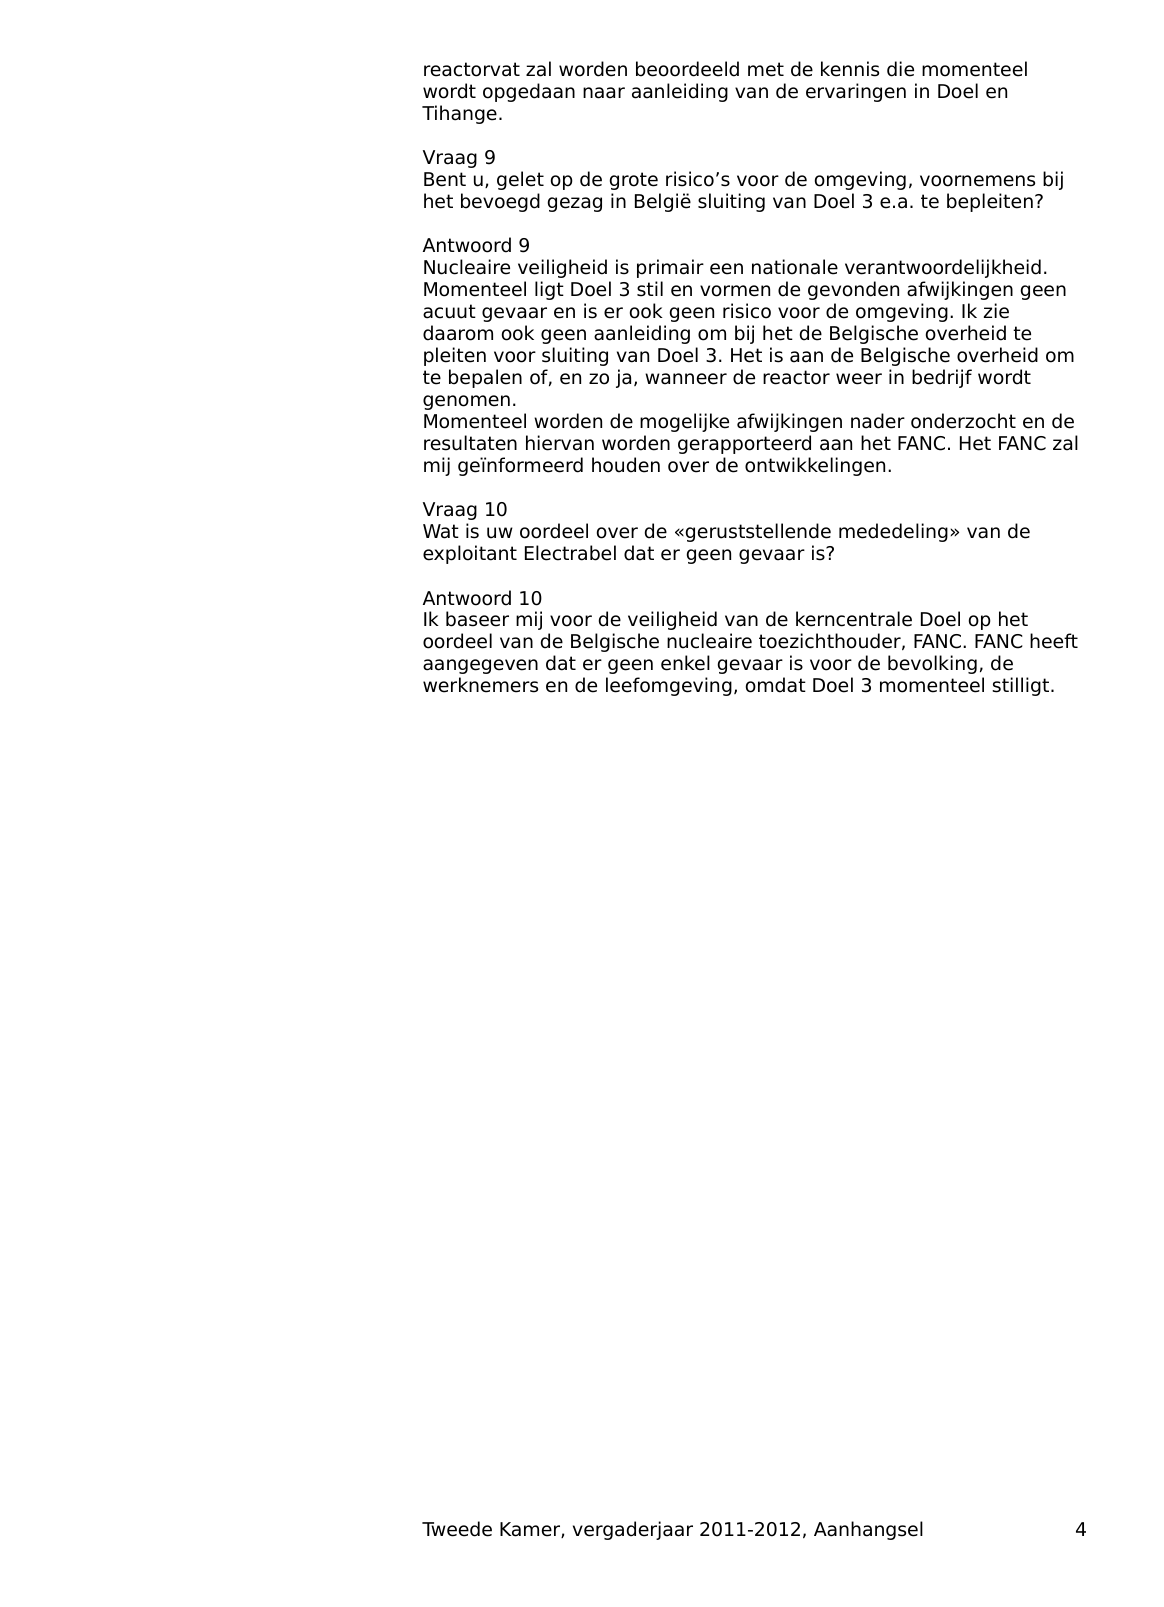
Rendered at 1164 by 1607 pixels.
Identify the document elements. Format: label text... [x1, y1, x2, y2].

text Vraag 10 [422, 499, 1087, 521]
text Vraag 9 [422, 147, 1087, 169]
text reactorvat zal worden beoordeeld met de kennis die momenteel wordt opgedaan naar aanleiding van de ervaringen in Doel en Tihange. [422, 59, 1087, 125]
text Nucleaire veiligheid is primair een nationale verantwoordelijkheid. Momenteel ligt Doel 3 stil en vormen de gevonden afwijkingen geen acuut gevaar en is er ook geen risico voor de omgeving. Ik zie daarom ook geen aanleiding om bij het de Belgische overheid te pleiten voor sluiting van Doel 3. Het is aan de Belgische overheid om te bepalen of, en zo ja, wanneer de reactor weer in bedrijf wordt genomen. [422, 257, 1087, 411]
text Bent u, gelet op de grote risico’s voor de omgeving, voornemens bij het bevoegd gezag in België sluiting van Doel 3 e.a. te bepleiten? [422, 169, 1087, 213]
text Antwoord 10 [422, 587, 1087, 609]
text Ik baseer mij voor de veiligheid van de kerncentrale Doel op het oordeel van de Belgische nucleaire toezichthouder, FANC. FANC heeft aangegeven dat er geen enkel gevaar is voor de bevolking, de werknemers en de leefomgeving, omdat Doel 3 momenteel stilligt. [422, 609, 1087, 697]
text Wat is uw oordeel over de «geruststellende mededeling» van de exploitant Electrabel dat er geen gevaar is? [422, 521, 1087, 565]
text Antwoord 9 [422, 235, 1087, 257]
text Momenteel worden de mogelijke afwijkingen nader onderzocht en de resultaten hiervan worden gerapporteerd aan het FANC. Het FANC zal mij geïnformeerd houden over de ontwikkelingen. [422, 411, 1087, 477]
